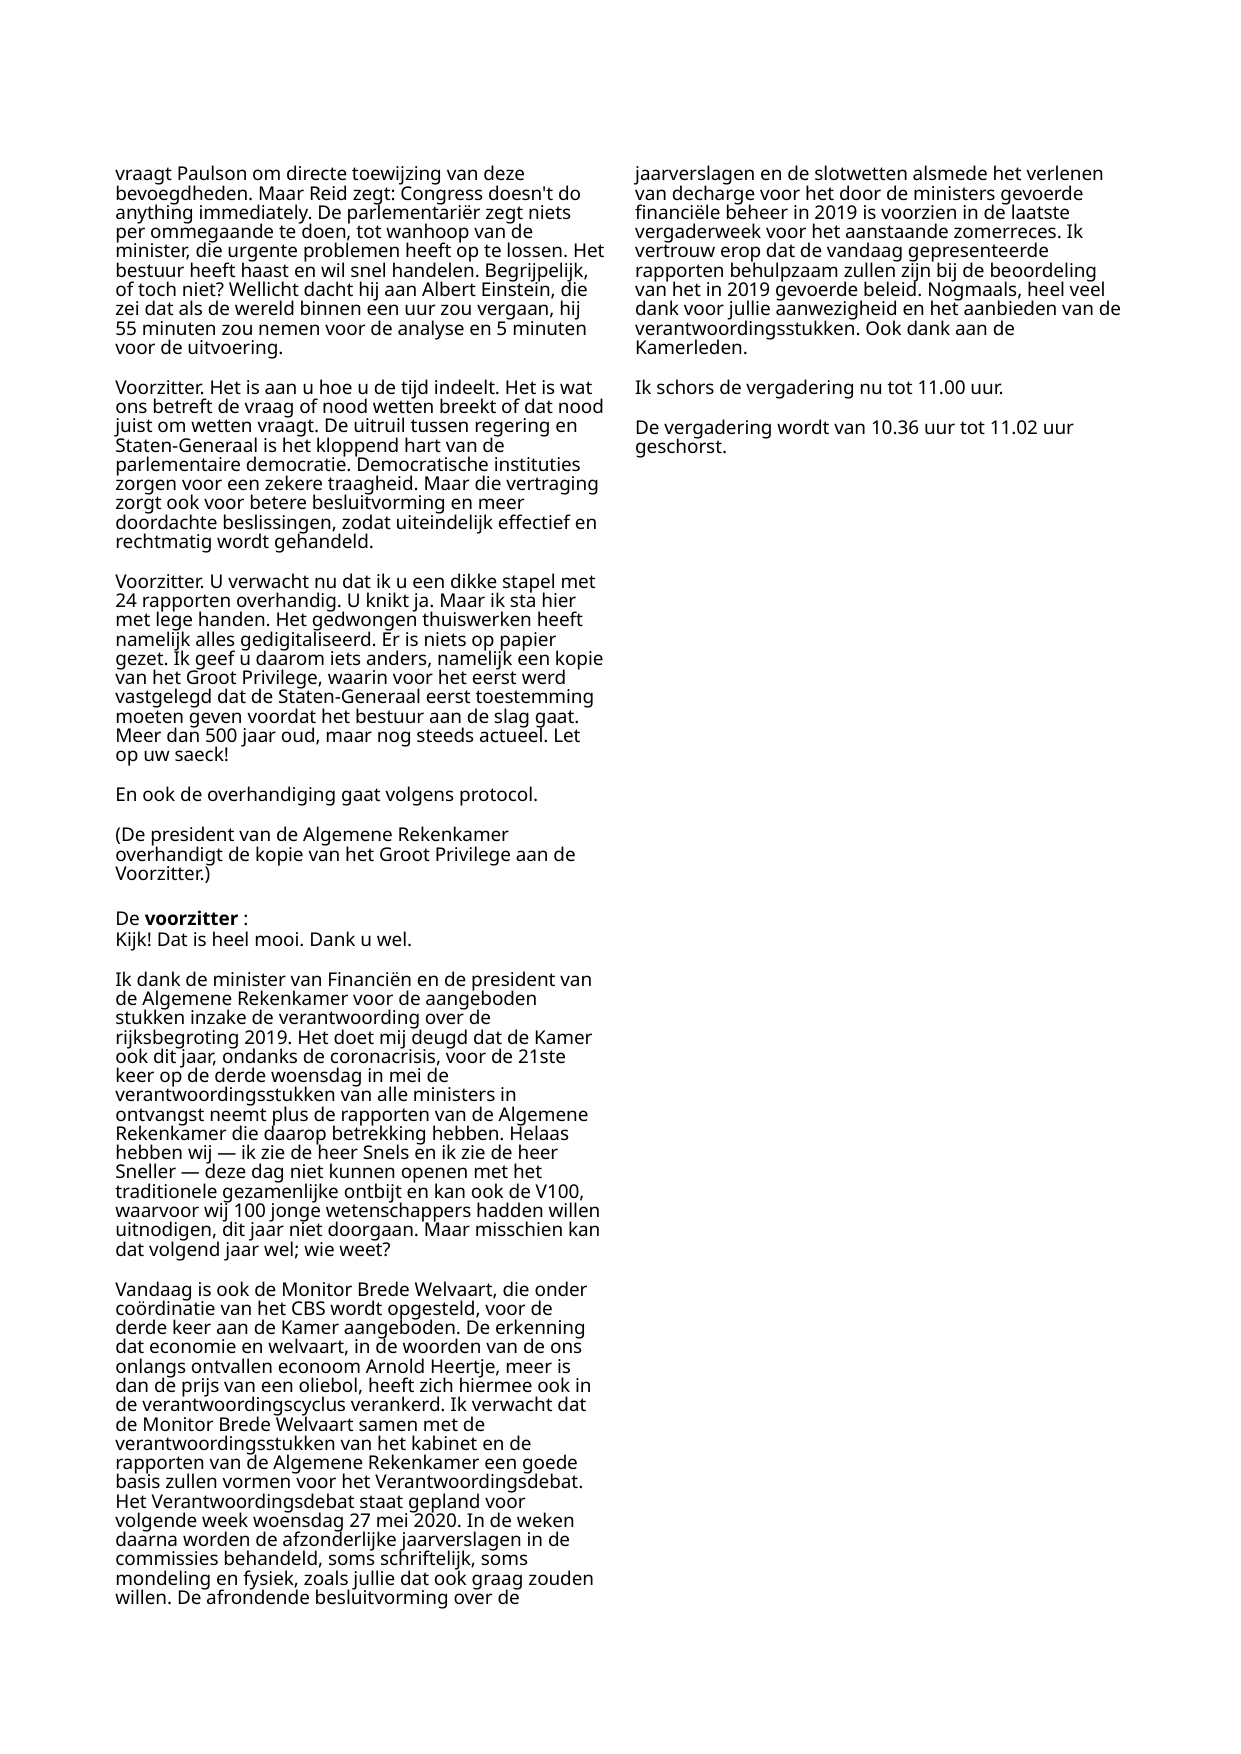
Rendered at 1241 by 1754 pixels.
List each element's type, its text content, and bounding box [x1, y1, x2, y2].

text Ik dank de minister van Financiën en de president van de Algemene Rekenkamer voor de aangeboden stukken inzake de verantwoording over de rijksbegroting 2019. Het doet mij deugd dat de Kamer ook dit jaar, ondanks de coronacrisis, voor de 21ste keer op de derde woensdag in mei de verantwoordingsstukken van alle ministers in ontvangst neemt plus de rapporten van de Algemene Rekenkamer die daarop betrekking hebben. Helaas hebben wij — ik zie de heer Snels en ik zie de heer Sneller — deze dag niet kunnen openen met het traditionele gezamenlijke ontbijt en kan ook de V100, waarvoor wij 100 jonge wetenschappers hadden willen uitnodigen, dit jaar niet doorgaan. Maar misschien kan dat volgend jaar wel; wie weet? [115, 971, 605, 1260]
text Vandaag is ook de Monitor Brede Welvaart, die onder coördinatie van het CBS wordt opgesteld, voor de derde keer aan de Kamer aangeboden. De erkenning dat economie en welvaart, in de woorden van de ons onlangs ontvallen econoom Arnold Heertje, meer is dan de prijs van een oliebol, heeft zich hiermee ook in de verantwoordingscyclus verankerd. Ik verwacht dat de Monitor Brede Welvaart samen met de verantwoordingsstukken van het kabinet en de rapporten van de Algemene Rekenkamer een goede basis zullen vormen voor het Verantwoordingsdebat. Het Verantwoordingsdebat staat gepland voor volgende week woensdag 27 mei 2020. In de weken daarna worden de afzonderlijke jaarverslagen in de commissies behandeld, soms schriftelijk, soms mondeling en fysiek, zoals jullie dat ook graag zouden willen. De afrondende besluitvorming over de [115, 1281, 605, 1608]
text Voorzitter. Het is aan u hoe u de tijd indeelt. Het is wat ons betreft de vraag of nood wetten breekt of dat nood juist om wetten vraagt. De uitruil tussen regering en Staten-Generaal is het kloppend hart van de parlementaire democratie. Democratische instituties zorgen voor een zekere traagheid. Maar die vertraging zorgt ook voor betere besluitvorming en meer doordachte beslissingen, zodat uiteindelijk effectief en rechtmatig wordt gehandeld. [115, 379, 605, 552]
text De voorzitter : [115, 905, 605, 931]
text jaarverslagen en de slotwetten alsmede het verlenen van decharge voor het door de ministers gevoerde financiële beheer in 2019 is voorzien in de laatste vergaderweek voor het aanstaande zomerreces. Ik vertrouw erop dat de vandaag gepresenteerde rapporten behulpzaam zullen zijn bij de beoordeling van het in 2019 gevoerde beleid. Nogmaals, heel veel dank voor jullie aanwezigheid en het aanbieden van de verantwoordingsstukken. Ook dank aan de Kamerleden. [635, 165, 1125, 358]
text De vergadering wordt van 10.36 uur tot 11.02 uur geschorst. [635, 419, 1125, 457]
text Kijk! Dat is heel mooi. Dank u wel. [115, 931, 605, 950]
text Ik schors de vergadering nu tot 11.00 uur. [635, 379, 1125, 398]
text Voorzitter. U verwacht nu dat ik u een dikke stapel met 24 rapporten overhandig. U knikt ja. Maar ik sta hier met lege handen. Het gedwongen thuiswerken heeft namelijk alles gedigitaliseerd. Er is niets op papier gezet. Ik geef u daarom iets anders, namelijk een kopie van het Groot Privilege, waarin voor het eerst werd vastgelegd dat de Staten-Generaal eerst toestemming moeten geven voordat het bestuur aan de slag gaat. Meer dan 500 jaar oud, maar nog steeds actueel. Let op uw saeck! [115, 573, 605, 766]
text En ook de overhandiging gaat volgens protocol. [115, 786, 605, 806]
text (De president van de Algemene Rekenkamer overhandigt de kopie van het Groot Privilege aan de Voorzitter.) [115, 826, 605, 884]
text vraagt Paulson om directe toewijzing van deze bevoegdheden. Maar Reid zegt: Congress doesn't do anything immediately. De parlementariër zegt niets per ommegaande te doen, tot wanhoop van de minister, die urgente problemen heeft op te lossen. Het bestuur heeft haast en wil snel handelen. Begrijpelijk, of toch niet? Wellicht dacht hij aan Albert Einstein, die zei dat als de wereld binnen een uur zou vergaan, hij 55 minuten zou nemen voor de analyse en 5 minuten voor de uitvoering. [115, 165, 605, 358]
